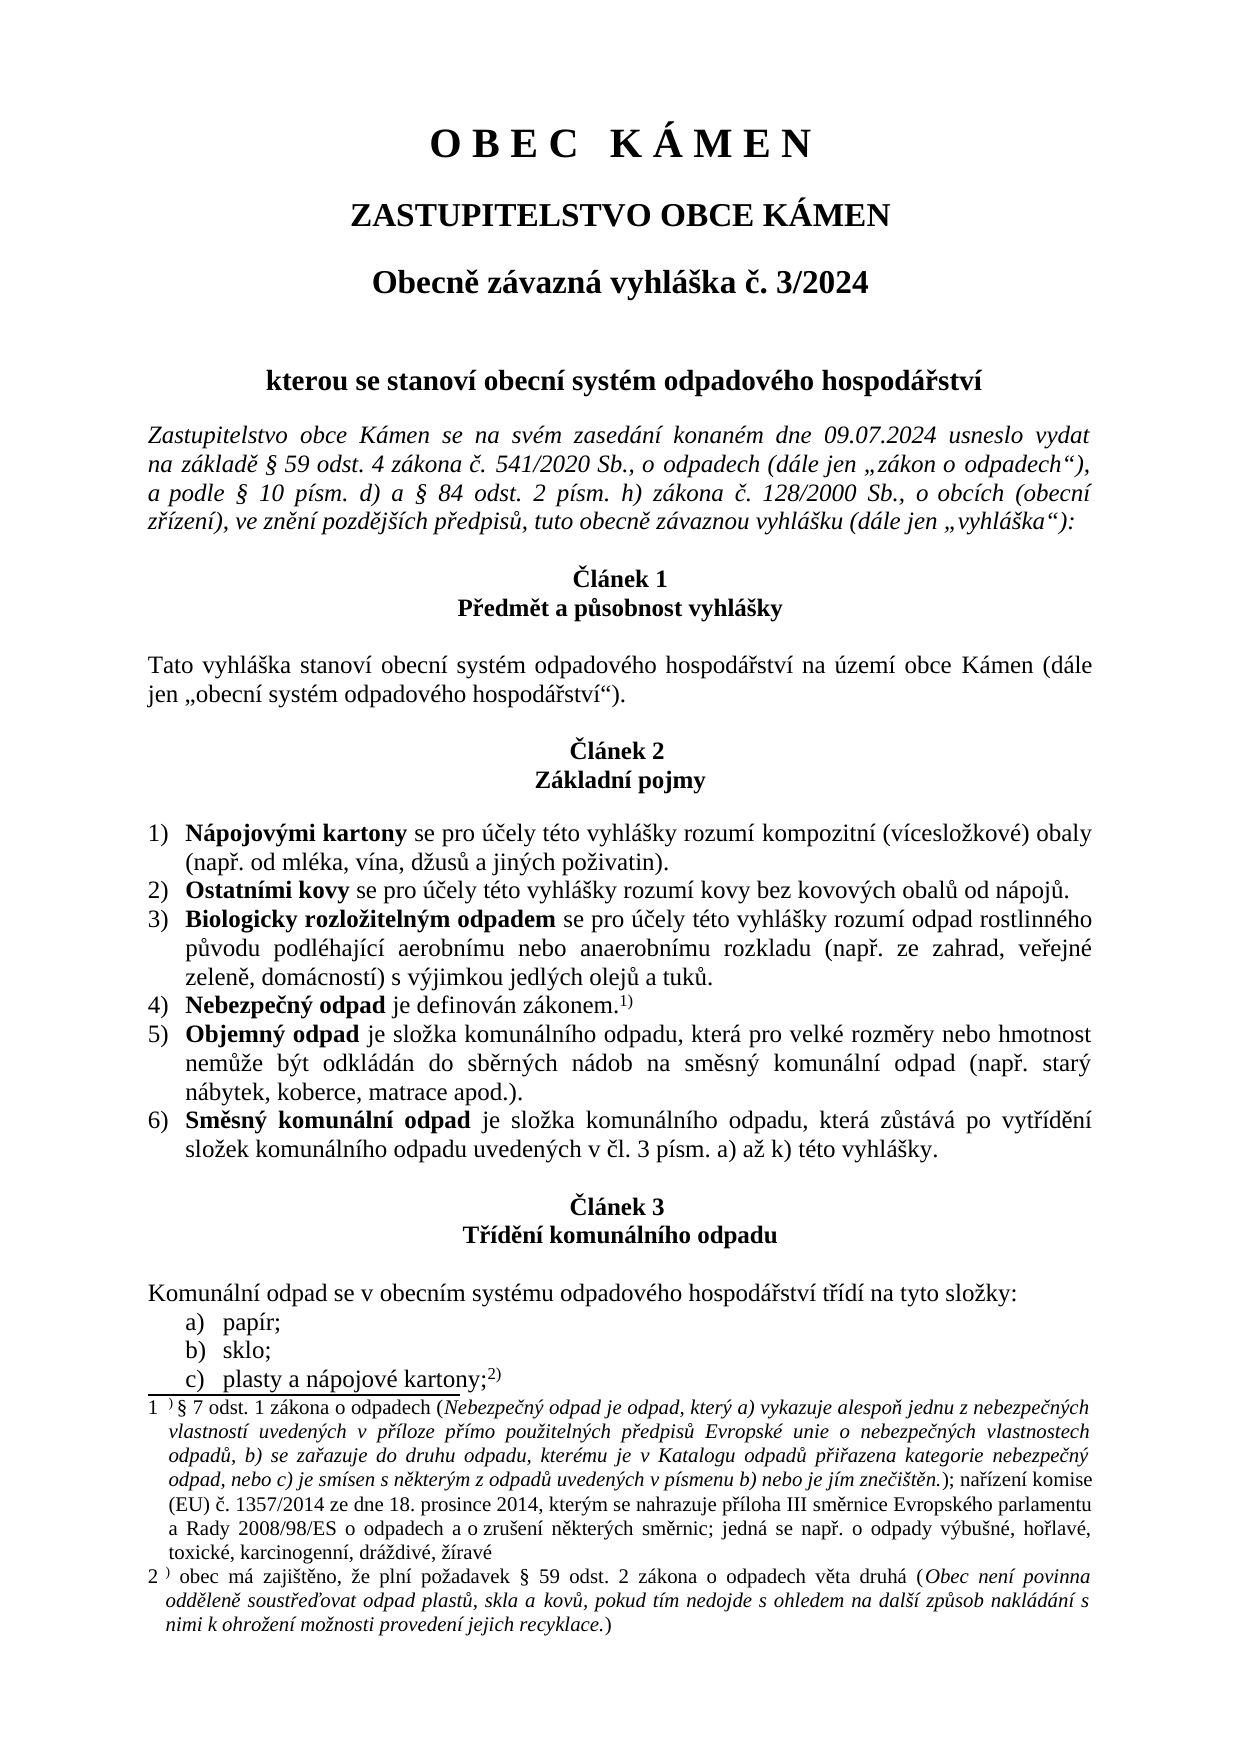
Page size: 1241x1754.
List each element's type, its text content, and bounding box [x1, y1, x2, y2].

text kterou se stanoví obecní systém odpadového hospodářství [148, 363, 1092, 396]
list ) § 7 odst. 1 zákona o odpadech (Nebezpečný odpad je odpad, který a) vykazuje alespoň jednu z nebezpečných vlastností uvedených v příloze přímo použitelných předpisů Evropské unie o nebezpečných vlastnostech odpadů, b) se zařazuje do druhu odpadu, kterému je v Katalogu odpadů přiřazena kategorie nebezpečný odpad, nebo c) je smísen s některým z odpadů uvedených v písmenu b) nebo je jím znečištěn.); nařízení komise (EU) č. 1357/2014 ze dne 18. prosince 2014, kterým se nahrazuje příloha III směrnice Evropského parlamentu a Rady 2008/98/ES o odpadech a o zrušení některých směrnic; jedná se např. o odpady výbušné, hořlavé, toxické, karcinogenní, dráždivé, žíravé [148, 1395, 1092, 1564]
text Článek 3 [148, 1192, 1092, 1221]
list Nebezpečný odpad je definován zákonem.) [148, 991, 1092, 1019]
list papír; [185, 1307, 1092, 1336]
text Třídění komunálního odpadu [148, 1221, 1092, 1249]
text Článek 1 [148, 564, 1092, 593]
list Biologicky rozložitelným odpadem se pro účely této vyhlášky rozumí odpad rostlinného původu podléhající aerobnímu nebo anaerobnímu rozkladu (např. ze zahrad, veřejné zeleně, domácností) s výjimkou jedlých olejů a tuků. [148, 904, 1092, 991]
text Komunální odpad se v obecním systému odpadového hospodářství třídí na tyto složky: [148, 1278, 1092, 1307]
text Předmět a působnost vyhlášky [148, 593, 1092, 621]
list ) obec má zajištěno, že plní požadavek § 59 odst. 2 zákona o odpadech věta druhá (Obec není povinna odděleně soustřeďovat odpad plastů, skla a kovů, pokud tím nedojde s ohledem na další způsob nakládání s nimi k ohrožení možnosti provedení jejich recyklace.) [148, 1564, 1092, 1636]
text Tato vyhláška stanoví obecní systém odpadového hospodářství na území obce Kámen (dále jen „obecní systém odpadového hospodářství“). [148, 650, 1092, 708]
list Nápojovými kartony se pro účely této vyhlášky rozumí kompozitní (vícesložkové) obaly (např. od mléka, vína, džusů a jiných poživatin). [148, 818, 1092, 876]
text Základní pojmy [148, 765, 1092, 794]
list plasty a nápojové kartony;) [185, 1364, 1092, 1393]
list sklo; [185, 1336, 1092, 1364]
text ZASTUPITELSTVO OBCE KÁMEN [148, 195, 1092, 233]
list Směsný komunální odpad je složka komunálního odpadu, která zůstává po vytřídění složek komunálního odpadu uvedených v čl. 3 písm. a) až k) této vyhlášky. [148, 1106, 1092, 1163]
text O B E C K Á M E N [148, 118, 1092, 166]
text Zastupitelstvo obce Kámen se na svém zasedání konaném dne 09.07.2024 usneslo vydat na základě § 59 odst. 4 zákona č. 541/2020 Sb., o odpadech (dále jen „zákon o odpadech“), a podle § 10 písm. d) a § 84 odst. 2 písm. h) zákona č. 128/2000 Sb., o obcích (obecní zřízení), ve znění pozdějších předpisů, tuto obecně závaznou vyhlášku (dále jen „vyhláška“): [148, 420, 1092, 535]
list Ostatními kovy se pro účely této vyhlášky rozumí kovy bez kovových obalů od nápojů. [148, 876, 1092, 904]
list Objemný odpad je složka komunálního odpadu, která pro velké rozměry nebo hmotnost nemůže být odkládán do sběrných nádob na směsný komunální odpad (např. starý nábytek, koberce, matrace apod.). [148, 1019, 1092, 1106]
text Obecně závazná vyhláška č. 3/2024 [148, 262, 1092, 300]
text Článek 2 [148, 736, 1092, 765]
